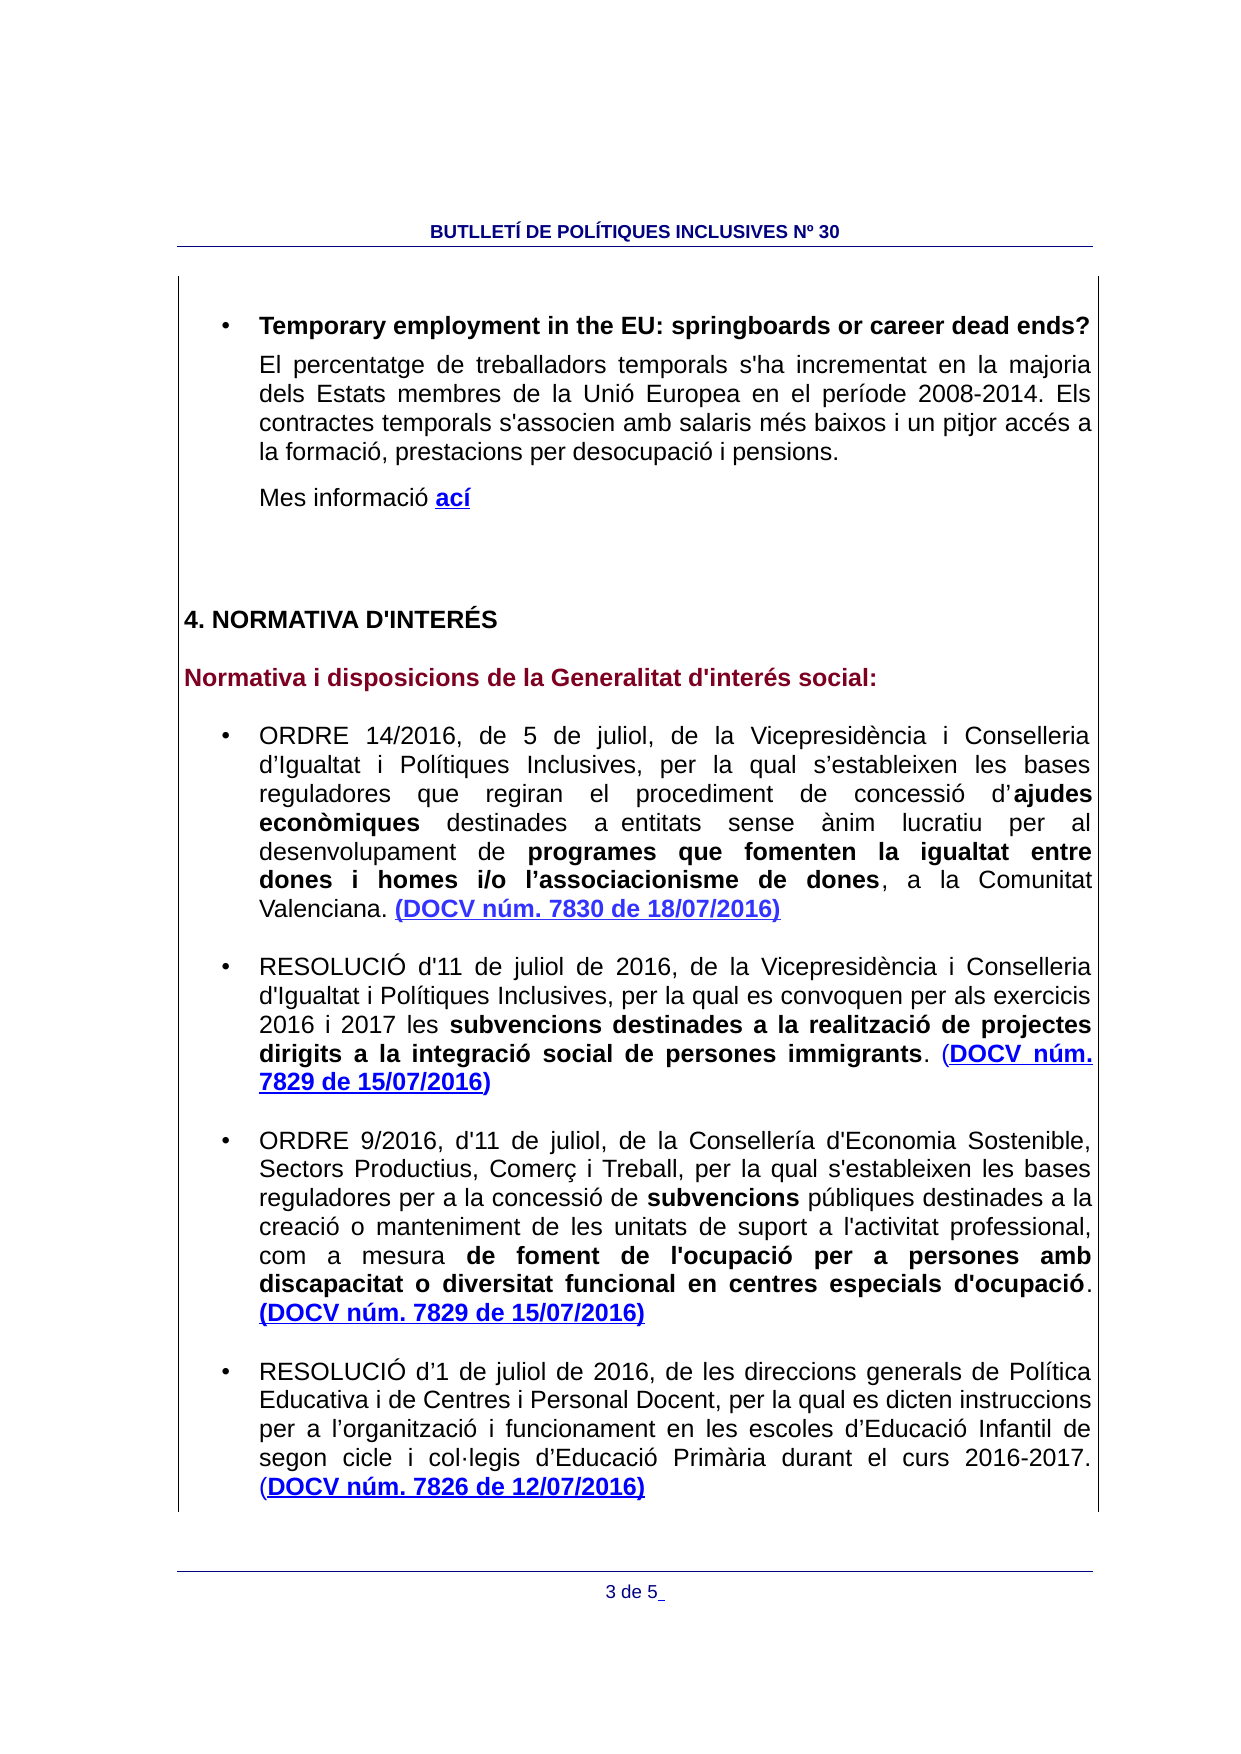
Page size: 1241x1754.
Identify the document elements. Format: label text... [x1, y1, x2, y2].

table_cell El Butlletí de Polítiques Inclusives es pren un període de descans fins dilluns 12 de setembre; tanmateix, us recordem que seguim oberts a les vostres aportacions i suggeriments. Felices vacances i bon estiu! 1. ESTADÍSTIQUES D'INTERÉS SOCIAL Portal Estadístic de la Generalitat (peGV): Indicadors de Pobresa i Condicions de Vida a nivell Subregional: Indicadors de renda, pobresa i condicions de vida referits a les províncies i comarques de la Comunitat Valenciana, basats en l'Enquesta de Condicions de Vida i coherents amb ella. La taxa de risc de pobresa en la Comunitat valenciana és del 20,5% per a 2014 (últim període amb dades consolidades), oscil·lant entre el 18% de la província de València i el 24,1% de la d'Alacant. Més informació i dades ací 2. INFORMES I ESTUDIS Planificación anticipada de decisiones en salud mental. Guía de apoyo para profesionales y personas usuarias de los servicios de salud mental. Consejeria de Salud. Junta de Andalucia. Veure ací Derechos fundamentales y discapacidad. CERMI. Veure ací Informe “Erase una voz”. Lo que opinan niñas y niños sobre la violencia. EDUCO. Veure ací La autonomía personal en el empleo ordinario de las personas con trastorno mental grave. Rodríguez, F. SINPROMI (Sociedad Insular para la Promoción de las Personas con Discapacidad, Canarias). Veure ací Recursos y necesidades asistenciales en patología dual. Sociedad Española de patología dual. Ministerio de Sanidad, Servicios Sociales e Igualdad. Llibre blanc per a professionals implicats amb l'atenció a persones amb problemes de salut mental associats al consum de tòxics. Veure ací Guía para familias con hijos e hijas transexuales. Chrysalis. Veure ací Informe de ejecución del Fondo de Ayuda Europea para las personas más desfavorecidas (2014-2020): El FEAD contribueix a reduir les formes més extremes de pobresa en la UE amb ajuda alimentària a menors i població sense llar. Els resultats del seu primer any d'execució (2014) mostren que un quart dels beneficiaris va ser població infantil (per sota de 15 anys) i un 10% majors (per sobre de 65). Mes informació ací 3. INFORMACIÓ D'INTERÉS Cursos i tallers organitzats per la Plataforma del Voluntariat. Són gratuïts. Veure ací Temporary employment in the EU: springboards or career dead ends? El percentatge de treballadors temporals s'ha incrementat en la majoria dels Estats membres de la Unió Europea en el període 2008-2014. Els contractes temporals s'associen amb salaris més baixos i un pitjor accés a la formació, prestacions per desocupació i pensions. Mes informació ací 4. NORMATIVA D'INTERÉS Normativa i disposicions de la Generalitat d'interés social: ORDRE 14/2016, de 5 de juliol, de la Vicepresidència i Conselleria d’Igualtat i Polítiques Inclusives, per la qual s’estableixen les bases reguladores que regiran el procediment de concessió d’ajudes econòmiques destinades a entitats sense ànim lucratiu per al desenvolupament de programes que fomenten la igualtat entre dones i homes i/o l’associacionisme de dones, a la Comunitat Valenciana. (DOCV núm. 7830 de 18/07/2016) RESOLUCIÓ d'11 de juliol de 2016, de la Vicepresidència i Conselleria d'Igualtat i Polítiques Inclusives, per la qual es convoquen per als exercicis 2016 i 2017 les subvencions destinades a la realització de projectes dirigits a la integració social de persones immigrants. (DOCV núm. 7829 de 15/07/2016) ORDRE 9/2016, d'11 de juliol, de la Consellería d'Economia Sostenible, Sectors Productius, Comerç i Treball, per la qual s'estableixen les bases reguladores per a la concessió de subvencions públiques destinades a la creació o manteniment de les unitats de suport a l'activitat professional, com a mesura de foment de l'ocupació per a persones amb discapacitat o diversitat funcional en centres especials d'ocupació. (DOCV núm. 7829 de 15/07/2016) RESOLUCIÓ d’1 de juliol de 2016, de les direccions generals de Política Educativa i de Centres i Personal Docent, per la qual es dicten instruccions per a l’organització i funcionament en les escoles d’Educació Infantil de segon cicle i col·legis d’Educació Primària durant el curs 2016-2017. (DOCV núm. 7826 de 12/07/2016) RESOLUCIÓ d'1 de juliol de 2016, de les direccions generals de Política Educativa i de Centres i Personal Docent, per la qual es dicten instruccions en matèria d'ordenació acadèmica i d'organització de l'activitat docent en els centres que impartisquen Educació Secundària Obligatòria i Batxillerat durant el curs 2016-2017. (DOCV núm. 7826 de 12/07/2016) RESOLUCIÓ d’1 de juliol de 2016, de les direccions generals de Política Educativa i de Centres i Personal Docent, per la qual es dicten instruccions per a l’organització i funcionament dels centres d’Educació Especial per al curs 2016-2017. (DOCV núm. 7826 de 12/07/2016) Aquestes resolucions creen les figures coordinadores d'igualtat i convivència en els centres docents i estableixen diverses mesures de promoció de la igualtat de gènere i de foment de la convivència, prevenció i intervenció en els conflictes escolars. Altra normativa i disposicions estatals d'interés social: DECRET 82/2016, de 8 de juliol, del Consell, pel qual es regula la prestació de serveis en règim de teletreball del personal empleat públic de l'Administració de la Generalitat. (DOCV núm. 7828 de 14/07/2016) [179, 276, 1098, 1512]
